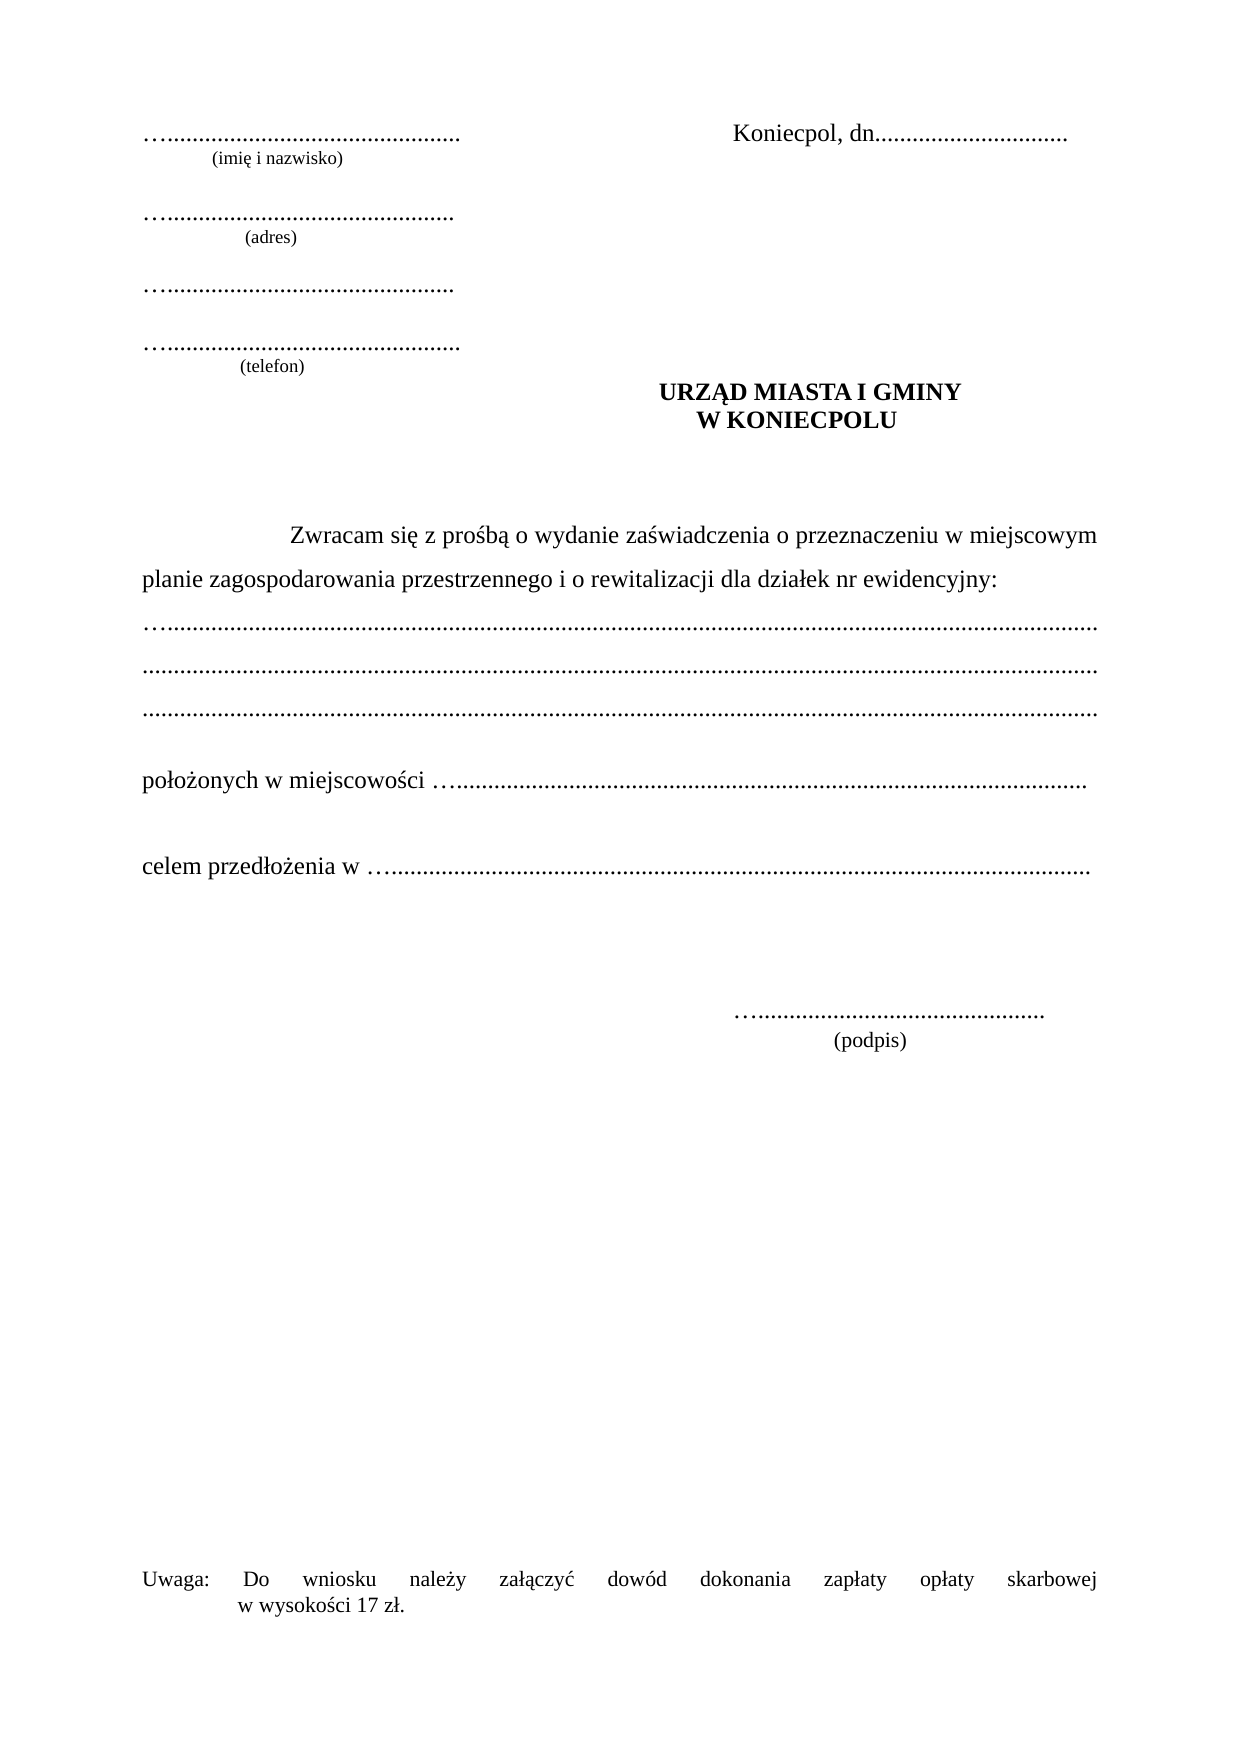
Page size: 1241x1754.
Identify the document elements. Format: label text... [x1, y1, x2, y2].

text …............................................... Koniecpol, dn............................... [142, 118, 1098, 147]
text położonych w miejscowości …..................................................................................................... [142, 765, 1098, 794]
text …....................................................................................................................................................................................................................................................................................................................................................................................................................................................................... [142, 607, 1098, 722]
text (imię i nazwisko) [142, 147, 1098, 168]
text ….............................................. [142, 197, 1098, 226]
text Uwaga: Do wniosku należy załączyć dowód dokonania zapłaty opłaty skarbowej w wysokości 17 zł. [142, 1566, 1098, 1617]
text celem przedłożenia w …................................................................................................................ [142, 851, 1098, 880]
text (podpis) [142, 1024, 1098, 1052]
text URZĄD MIASTA I GMINY [142, 377, 1098, 406]
text ….............................................. [142, 995, 1098, 1024]
text ….............................................. [142, 269, 1098, 298]
text …............................................... [142, 327, 1098, 355]
text (telefon) [142, 355, 1098, 377]
text (adres) [142, 226, 1098, 247]
text Zwracam się z prośbą o wydanie zaświadczenia o przeznaczeniu w miejscowym planie zagospodarowania przestrzennego i o rewitalizacji dla działek nr ewidencyjny: [142, 521, 1098, 592]
text W KONIECPOLU [142, 406, 1098, 434]
